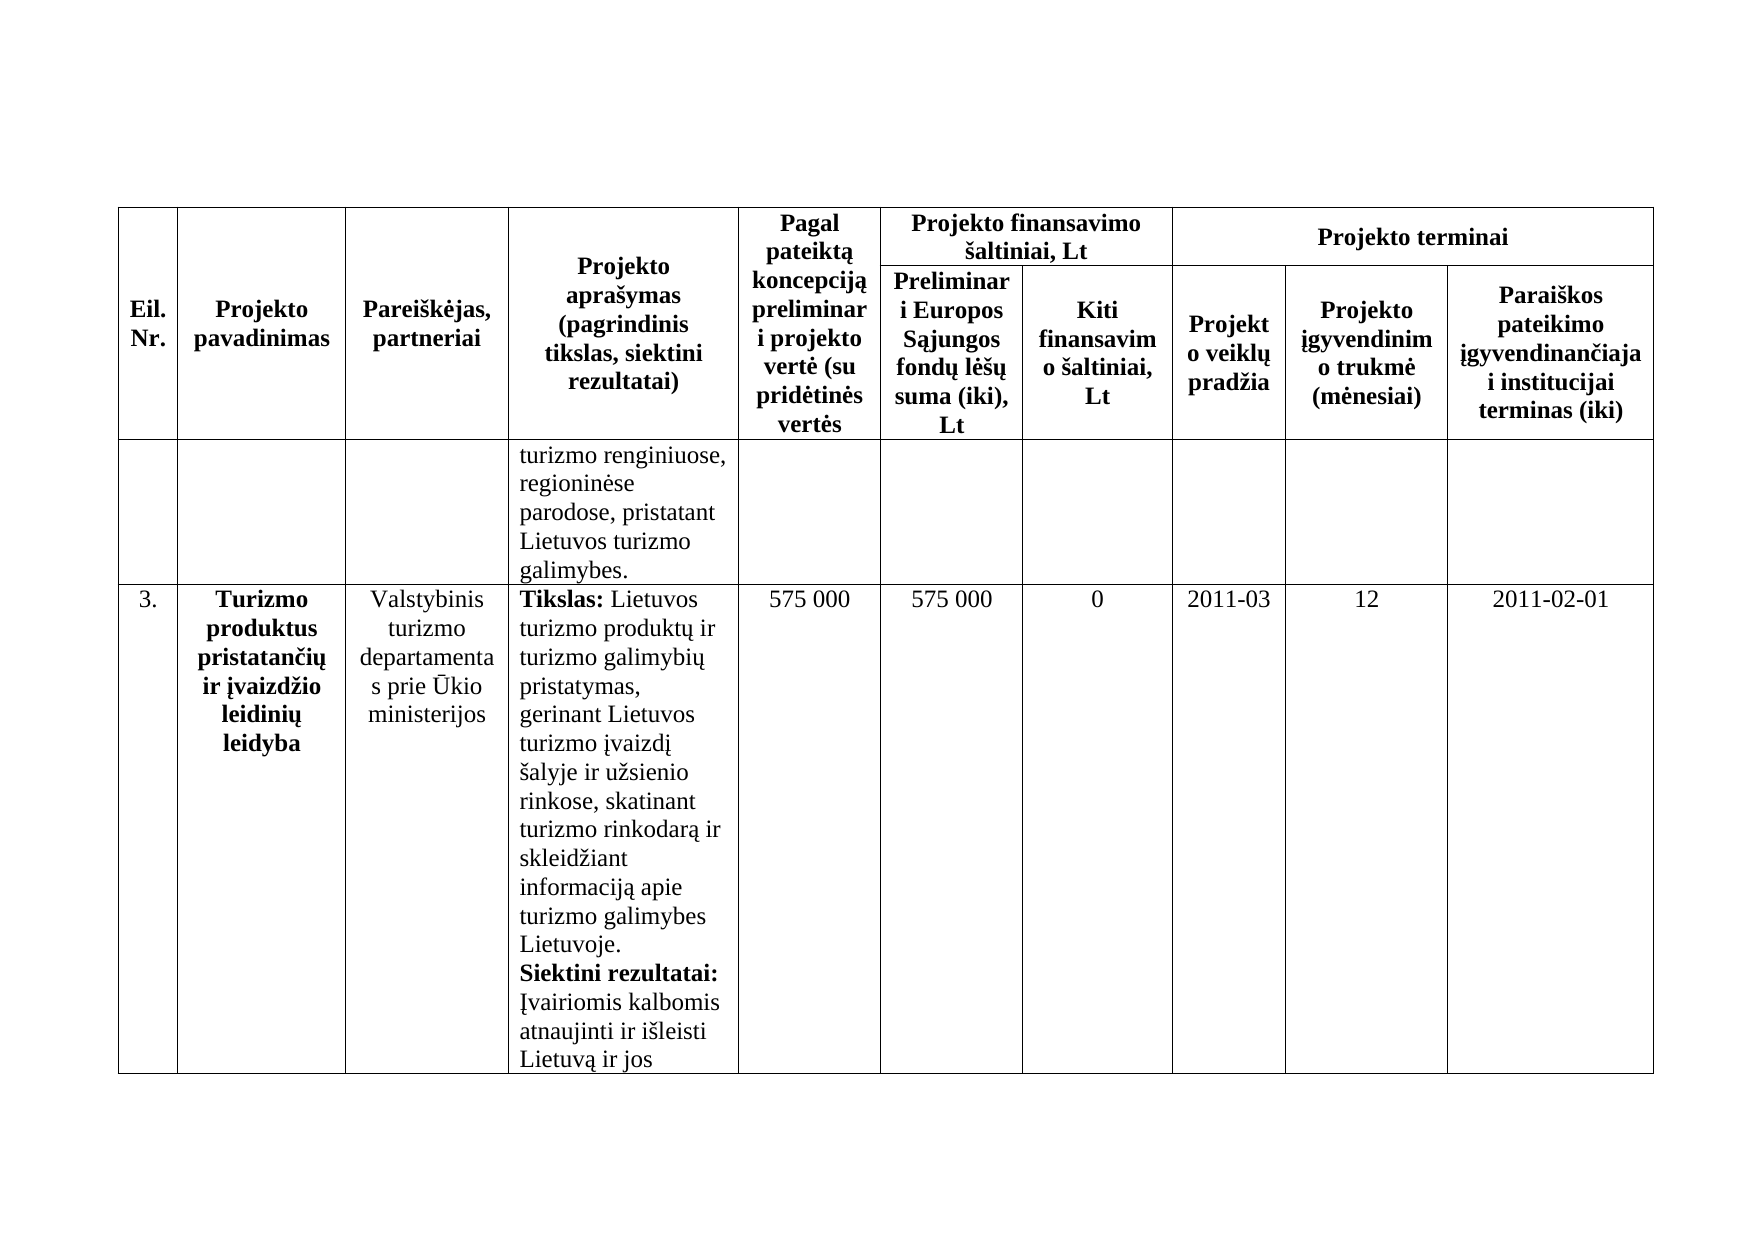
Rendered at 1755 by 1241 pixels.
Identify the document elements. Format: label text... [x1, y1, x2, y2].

table_header Projekto terminai [1173, 208, 1653, 265]
table_cell 0 [1023, 585, 1172, 1073]
table_cell turizmo renginiuose, regioninėse parodose, pristatant Lietuvos turizmo galimybes. [509, 440, 738, 583]
table_cell 3. [119, 585, 177, 1073]
table_cell [1286, 440, 1447, 583]
table_cell 2011-03 [1173, 585, 1285, 1073]
table_cell Paraiškos pateikimo įgyvendinančiajai institucijai terminas (iki) [1448, 266, 1653, 439]
table_cell Preliminari Europos Sąjungos fondų lėšų suma (iki), Lt [881, 266, 1022, 439]
table_cell [1023, 440, 1172, 583]
table_cell 3 475 000 [739, 440, 880, 583]
table_header Pagal pateiktą koncepciją preliminari projekto vertė (su pridėtinės vertės mokesčiu), Lt [739, 208, 880, 439]
table_cell [1448, 440, 1653, 583]
table_cell Projekto veiklų pradžia [1173, 266, 1285, 439]
table_cell Tikslas: Lietuvos turizmo produktų ir turizmo galimybių pristatymas, gerinant Lietuvos turizmo įvaizdį šalyje ir užsienio rinkose, skatinant turizmo rinkodarą ir skleidžiant informaciją apie turizmo galimybes Lietuvoje. Siektini rezultatai: Įvairiomis kalbomis atnaujinti ir išleisti Lietuvą ir jos [509, 585, 738, 1073]
table_cell Projekto įgyvendinimo trukmė (mėnesiai) [1286, 266, 1447, 439]
table_cell 2011-02-01 [1448, 585, 1653, 1073]
table_cell Valstybinis turizmo departamentas prie Ūkio ministerijos [346, 585, 508, 1073]
table_header Projekto finansavimo šaltiniai, Lt [881, 208, 1172, 265]
table_cell [346, 440, 508, 583]
table_header Projekto aprašymas (pagrindinis tikslas, siektini rezultatai) [509, 208, 738, 439]
table_header Pareiškėjas, partneriai [346, 208, 508, 439]
table_cell [178, 440, 345, 583]
table_cell Turizmo produktus pristatančių ir įvaizdžio leidinių leidyba [178, 585, 345, 1073]
table_header Projekto pavadinimas [178, 208, 345, 439]
table_cell 575 000 [881, 585, 1022, 1073]
table_cell [881, 440, 1022, 583]
table_cell 12 [1286, 585, 1447, 1073]
table_header Eil. Nr. [119, 208, 177, 439]
table_cell 575 000 [739, 585, 880, 1073]
table_cell [119, 440, 177, 583]
table_cell Kiti finansavimo šaltiniai, Lt [1023, 266, 1172, 439]
table_cell [1173, 440, 1285, 583]
